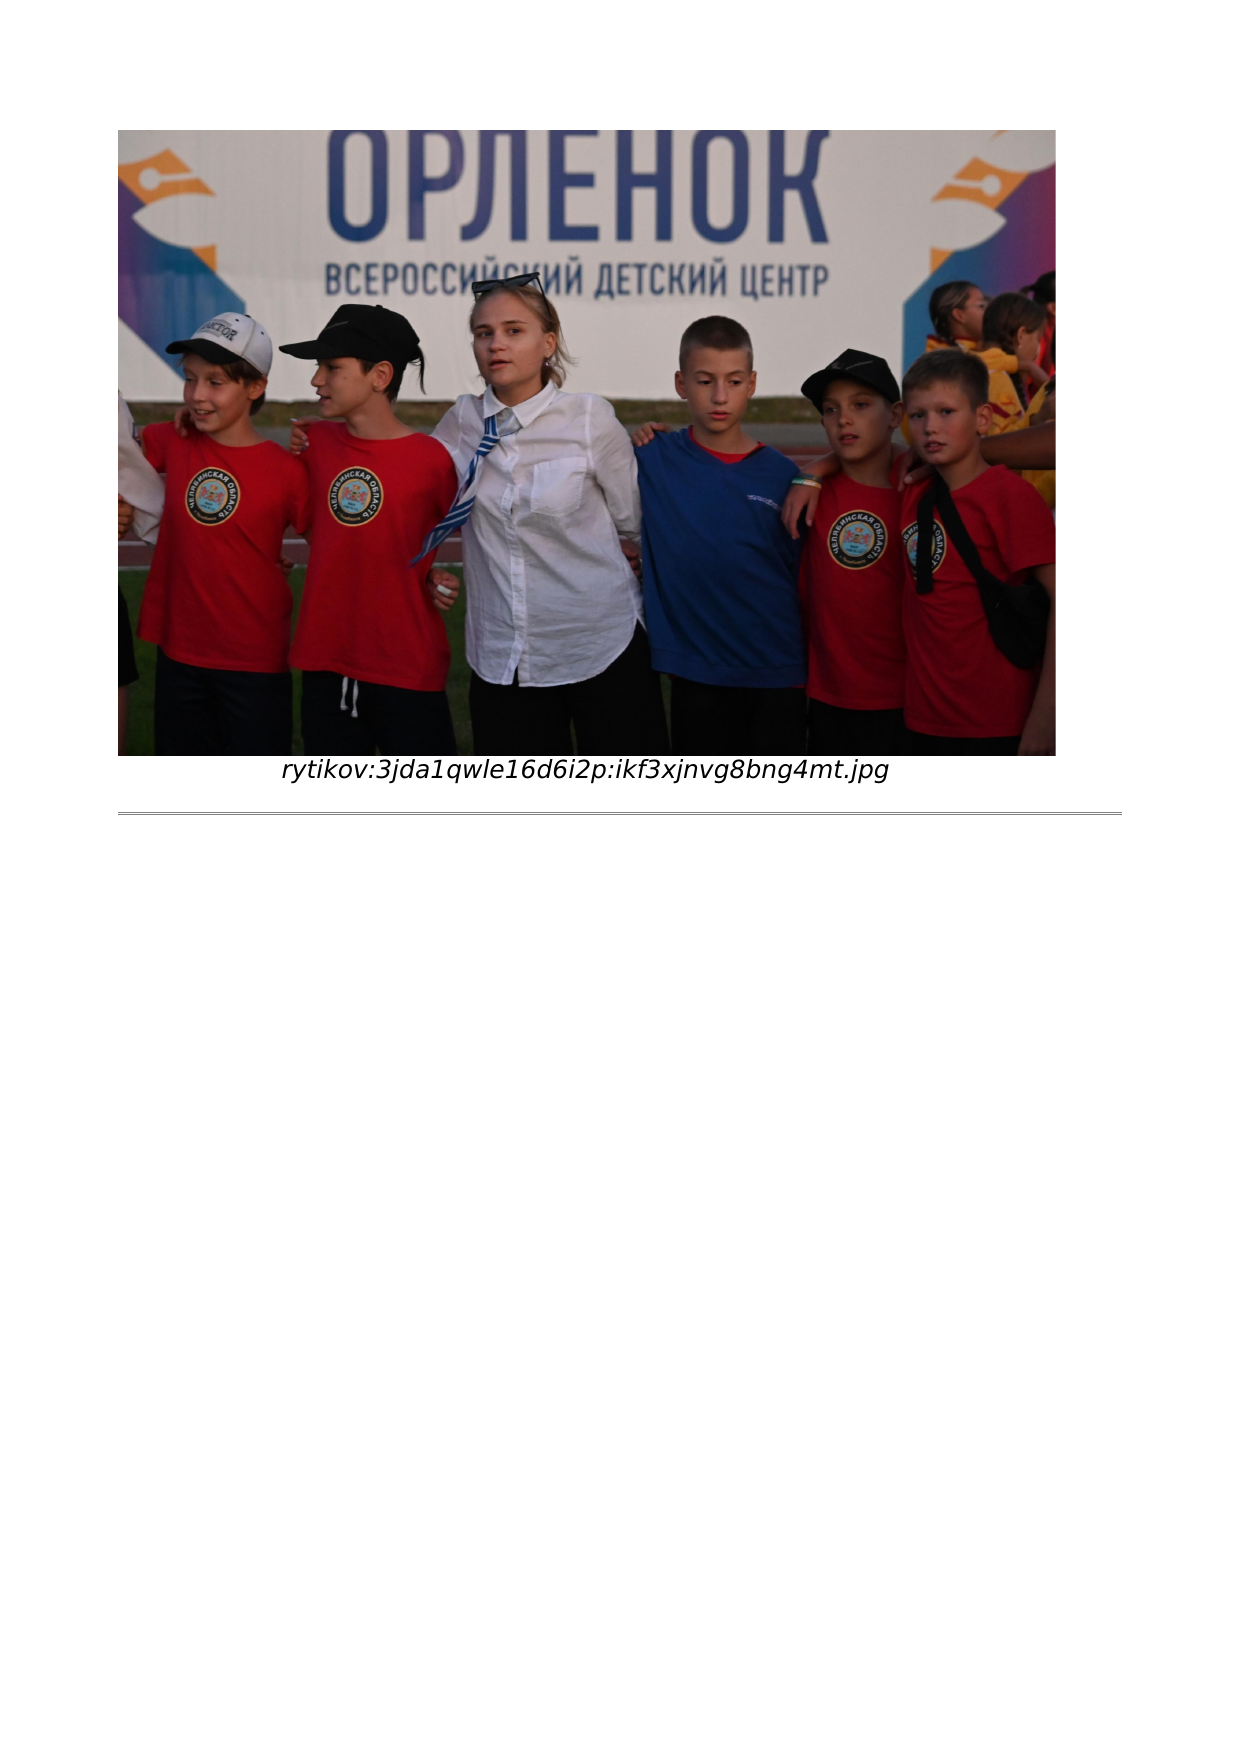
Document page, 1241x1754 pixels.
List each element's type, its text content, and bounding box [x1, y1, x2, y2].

text rytikov:3jda1qwle16d6i2p:ikf3xjnvg8bng4mt.jpg [118, 756, 1056, 785]
picture [118, 130, 1056, 756]
